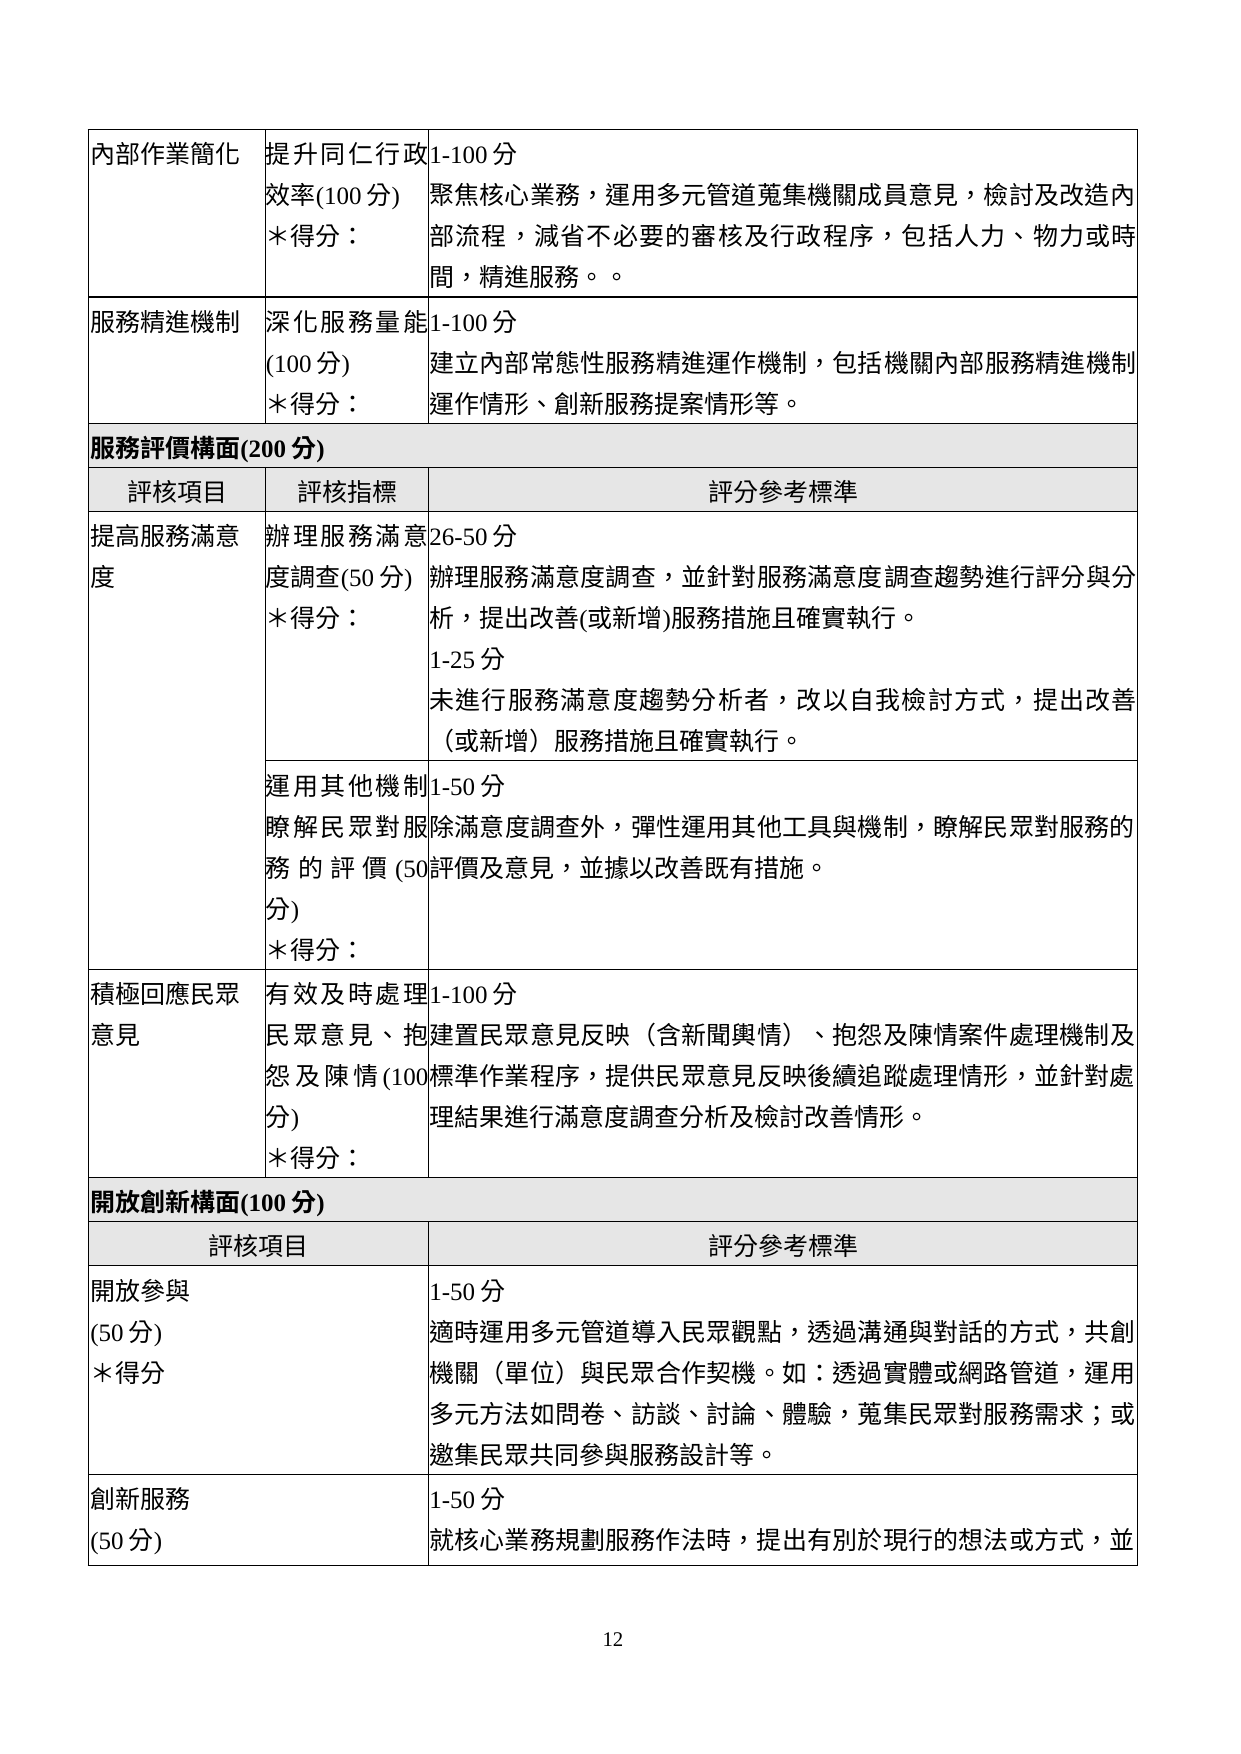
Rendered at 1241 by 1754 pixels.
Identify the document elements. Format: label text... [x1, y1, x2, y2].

table_cell 1-100分 聚焦核心業務，運用多元管道蒐集機關成員意見，檢討及改造內部流程，減省不必要的審核及行政程序，包括人力、物力或時間，精進服務。。 [429, 130, 1137, 296]
table_cell 評核項目 [89, 1222, 428, 1265]
table_cell 1-100分 建立內部常態性服務精進運作機制，包括機關內部服務精進機制運作情形、創新服務提案情形等。 [429, 298, 1137, 423]
table_cell 評分參考標準 [429, 468, 1137, 511]
table_cell 1-50分 就核心業務規劃服務作法時，提出有別於現行的想法或方式，並 [429, 1475, 1137, 1564]
table_cell 開放創新構面(100分) [89, 1178, 1137, 1221]
table_cell 辦理服務滿意度調查(50分) ＊得分： [266, 512, 428, 760]
table_cell 運用其他機制瞭解民眾對服務的評價(50分) ＊得分： [266, 761, 428, 969]
table_cell 深化服務量能(100分) ＊得分： [266, 298, 428, 423]
table_cell 內部作業簡化 [89, 130, 265, 296]
table_cell 評分參考標準 [429, 1222, 1137, 1265]
table_cell 服務評價構面(200分) [89, 424, 1137, 467]
table_cell 創新服務 (50分) [89, 1475, 428, 1564]
table_cell 提高服務滿意度 [89, 512, 265, 969]
table_cell 開放參與 (50分) ＊得分 [89, 1266, 428, 1474]
table_cell 1-50分 適時運用多元管道導入民眾觀點，透過溝通與對話的方式，共創機關（單位）與民眾合作契機。如：透過實體或網路管道，運用多元方法如問卷、訪談、討論、體驗，蒐集民眾對服務需求；或邀集民眾共同參與服務設計等。 [429, 1266, 1137, 1474]
table_cell 有效及時處理民眾意見、抱怨及陳情(100分) ＊得分： [266, 970, 428, 1177]
table_cell 1-100分 建置民眾意見反映（含新聞輿情）、抱怨及陳情案件處理機制及標準作業程序，提供民眾意見反映後續追蹤處理情形，並針對處理結果進行滿意度調查分析及檢討改善情形。 [429, 970, 1137, 1177]
table_cell 評核項目 [89, 468, 265, 511]
table_cell 提升同仁行政效率(100分) ＊得分： [266, 130, 428, 296]
table_cell 26-50分 辦理服務滿意度調查，並針對服務滿意度調查趨勢進行評分與分析，提出改善(或新增)服務措施且確實執行。 1-25分 未進行服務滿意度趨勢分析者，改以自我檢討方式，提出改善（或新增）服務措施且確實執行。 [429, 512, 1137, 760]
table_cell 服務精進機制 [89, 298, 265, 423]
table_cell 1-50分 除滿意度調查外，彈性運用其他工具與機制，瞭解民眾對服務的評價及意見，並據以改善既有措施。 [429, 761, 1137, 969]
table_cell 評核指標 [266, 468, 428, 511]
table_cell 積極回應民眾意見 [89, 970, 265, 1177]
